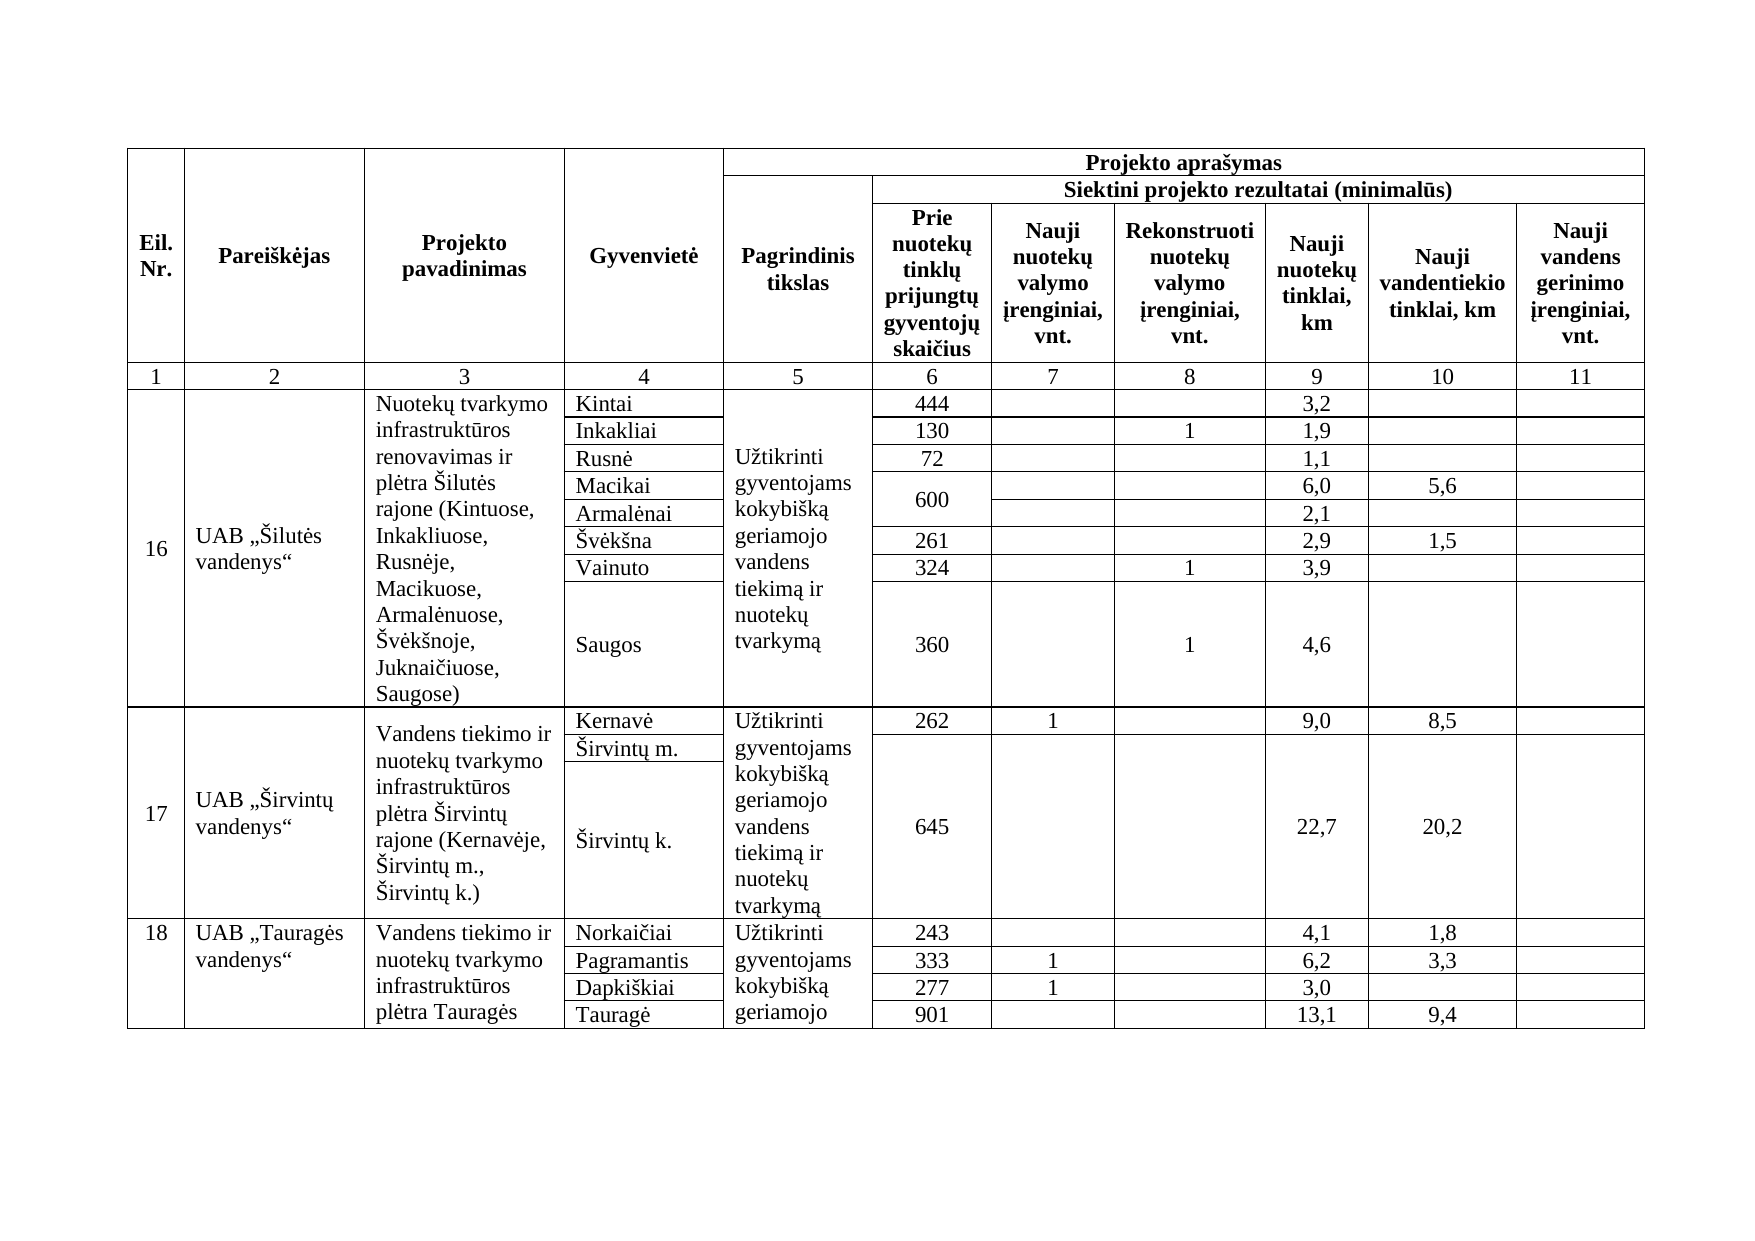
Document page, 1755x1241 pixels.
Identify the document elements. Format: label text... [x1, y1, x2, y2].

table_cell 1 [1115, 418, 1265, 444]
table_cell Vandens tiekimo ir nuotekų tvarkymo infrastruktūros plėtra Širvintų rajone (Kernavėje, Širvintų m., Širvintų k.) [365, 708, 564, 918]
table_cell [992, 418, 1114, 444]
table_cell 1,9 [1266, 418, 1368, 444]
table_cell Nauji vandentiekio tinklai, km [1369, 204, 1516, 362]
table_cell [1517, 555, 1644, 581]
table_cell [1115, 390, 1265, 416]
table_cell 1 [128, 363, 184, 389]
table_cell Užtikrinti gyventojams kokybišką geriamojo vandens tiekimą ir nuotekų tvarkymą [724, 390, 872, 706]
table_cell [992, 735, 1114, 918]
table_cell Kintai [565, 390, 723, 416]
table_cell Nauji vandens gerinimo įrenginiai, vnt. [1517, 204, 1644, 362]
table_cell Norkaičiai [565, 919, 723, 946]
table_cell 1 [992, 974, 1114, 1000]
table_cell 13,1 [1266, 1001, 1368, 1028]
table_cell 8,5 [1369, 708, 1516, 734]
table_cell Rekonstruoti nuotekų valymo įrenginiai, vnt. [1115, 204, 1265, 362]
table_cell [1115, 708, 1265, 734]
table_cell [1517, 919, 1644, 946]
table_cell 1,5 [1369, 527, 1516, 553]
table_cell [992, 390, 1114, 416]
table_cell 1 [992, 708, 1114, 734]
table_cell 277 [873, 974, 991, 1000]
table_cell Nauji nuotekų valymo įrenginiai, vnt. [992, 204, 1114, 362]
table_cell Užtikrinti gyventojams kokybišką geriamojo vandens tiekimą ir nuotekų tvarkymą [724, 919, 872, 1028]
table_cell [992, 472, 1114, 499]
table_cell 6 [873, 363, 991, 389]
table_cell Nuotekų tvarkymo infrastruktūros renovavimas ir plėtra Šilutės rajone (Kintuose, Inkakliuose, Rusnėje, Macikuose, Armalėnuose, Švėkšnoje, Juknaičiuose, Saugose) [365, 390, 564, 706]
table_cell 9,4 [1369, 1001, 1516, 1028]
table_header Projekto pavadinimas [365, 149, 564, 362]
table_cell [1115, 527, 1265, 553]
table_cell Kernavė [565, 708, 723, 734]
table_cell [1517, 418, 1644, 444]
table_cell 17 [128, 708, 184, 918]
table_cell 2,1 [1266, 500, 1368, 526]
table_cell 360 [873, 582, 991, 706]
table_cell 243 [873, 919, 991, 946]
table_cell [1115, 919, 1265, 946]
table_cell [1115, 472, 1265, 499]
table_cell [1369, 582, 1516, 706]
table_cell [1517, 527, 1644, 553]
table_cell [992, 445, 1114, 471]
table_cell [1369, 445, 1516, 471]
table_header Gyvenvietė [565, 149, 723, 362]
table_cell Pagramantis [565, 947, 723, 973]
table_cell 901 [873, 1001, 991, 1028]
table_cell Tauragė [565, 1001, 723, 1028]
table_header Projekto aprašymas [724, 149, 1644, 175]
table_cell 324 [873, 555, 991, 581]
table_cell 72 [873, 445, 991, 471]
table_cell 18 [128, 919, 184, 1028]
table_cell 600 [873, 472, 991, 526]
table_cell Prie nuotekų tinklų prijungtų gyventojų skaičius [873, 204, 991, 362]
table_cell 3,9 [1266, 555, 1368, 581]
table_cell 3,3 [1369, 947, 1516, 973]
table_cell [992, 555, 1114, 581]
table_cell [1517, 708, 1644, 734]
table_cell 6,2 [1266, 947, 1368, 973]
table_cell [1115, 735, 1265, 918]
table_cell 1 [1115, 582, 1265, 706]
table_cell Širvintų k. [565, 762, 723, 918]
table_cell 20,2 [1369, 735, 1516, 918]
table_cell Nauji nuotekų tinklai, km [1266, 204, 1368, 362]
table_cell 130 [873, 418, 991, 444]
table_cell [992, 1001, 1114, 1028]
table_cell Macikai [565, 472, 723, 499]
table_cell 3 [365, 363, 564, 389]
table_cell [1517, 390, 1644, 416]
table_cell 8 [1115, 363, 1265, 389]
table_cell [1115, 947, 1265, 973]
table_cell [1517, 974, 1644, 1000]
table_cell [1517, 1001, 1644, 1028]
table_cell 9,0 [1266, 708, 1368, 734]
table_cell 5 [724, 363, 872, 389]
table_cell 10 [1369, 363, 1516, 389]
table_cell 333 [873, 947, 991, 973]
table_cell 3,0 [1266, 974, 1368, 1000]
table_cell 262 [873, 708, 991, 734]
table_cell [1115, 1001, 1265, 1028]
table_cell 444 [873, 390, 991, 416]
table_cell 1,8 [1369, 919, 1516, 946]
table_cell 6,0 [1266, 472, 1368, 499]
table_cell [1517, 582, 1644, 706]
table_cell 7 [992, 363, 1114, 389]
table_cell 1 [992, 947, 1114, 973]
table_cell UAB „Šilutės vandenys“ [185, 390, 364, 706]
table_cell 1 [1115, 555, 1265, 581]
table_cell [1517, 735, 1644, 918]
table_cell 16 [128, 390, 184, 706]
table_cell [992, 527, 1114, 553]
table_cell Saugos [565, 582, 723, 706]
table_cell [1115, 500, 1265, 526]
table_cell [992, 582, 1114, 706]
table_cell 4 [565, 363, 723, 389]
table_cell [1517, 445, 1644, 471]
table_cell [1369, 418, 1516, 444]
table_cell Užtikrinti gyventojams kokybišką geriamojo vandens tiekimą ir nuotekų tvarkymą [724, 708, 872, 918]
table_cell 645 [873, 735, 991, 918]
table_cell Pagrindinis tikslas [724, 176, 872, 362]
table_cell [1517, 947, 1644, 973]
table_cell Švėkšna [565, 527, 723, 553]
table_cell [992, 500, 1114, 526]
table_cell Rusnė [565, 445, 723, 471]
table_cell [1517, 472, 1644, 499]
table_cell Vandens tiekimo ir nuotekų tvarkymo infrastruktūros plėtra Tauragės rajone (Norkaičiuose, Pagramantyje, Dapkiškiuose, Tauragėje, Gaurėje) [365, 919, 564, 1028]
table_cell Vainuto [565, 555, 723, 581]
table_cell 2,9 [1266, 527, 1368, 553]
table_cell 3,2 [1266, 390, 1368, 416]
table_cell Širvintų m. [565, 735, 723, 761]
table_cell [992, 919, 1114, 946]
table_cell 22,7 [1266, 735, 1368, 918]
table_cell 4,6 [1266, 582, 1368, 706]
table_cell Siektini projekto rezultatai (minimalūs) [873, 176, 1644, 202]
table_cell [1369, 500, 1516, 526]
table_cell [1369, 390, 1516, 416]
table_header Eil. Nr. [128, 149, 184, 362]
table_cell UAB „Širvintų vandenys“ [185, 708, 364, 918]
table_cell [1115, 445, 1265, 471]
table_cell Armalėnai [565, 500, 723, 526]
table_cell UAB „Tauragės vandenys“ [185, 919, 364, 1028]
table_cell 2 [185, 363, 364, 389]
table_cell 1,1 [1266, 445, 1368, 471]
table_cell 4,1 [1266, 919, 1368, 946]
table_cell Inkakliai [565, 418, 723, 444]
table_cell [1115, 974, 1265, 1000]
table_cell 5,6 [1369, 472, 1516, 499]
table_header Pareiškėjas [185, 149, 364, 362]
table_cell [1369, 555, 1516, 581]
table_cell 11 [1517, 363, 1644, 389]
table_cell [1369, 974, 1516, 1000]
table_cell 9 [1266, 363, 1368, 389]
table_cell Dapkiškiai [565, 974, 723, 1000]
table_cell 261 [873, 527, 991, 553]
table_cell [1517, 500, 1644, 526]
